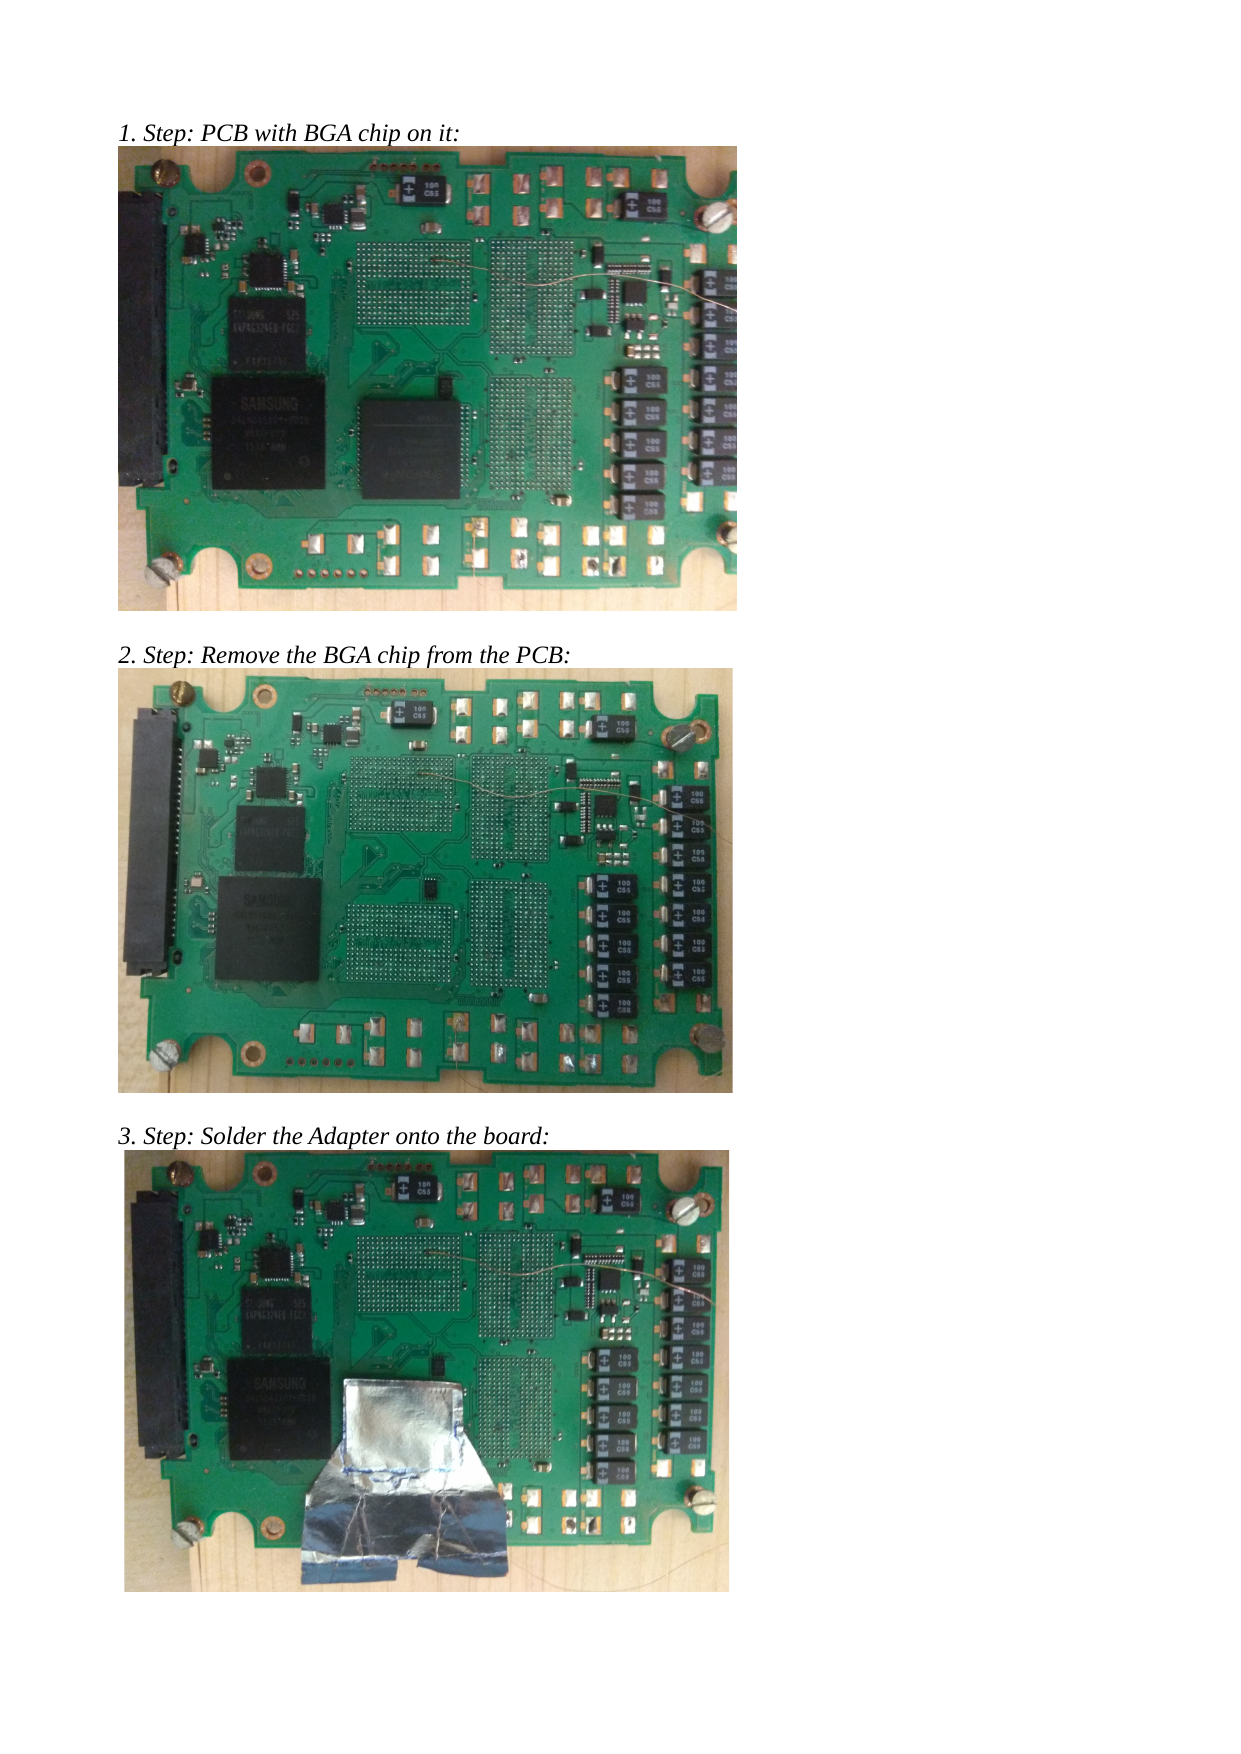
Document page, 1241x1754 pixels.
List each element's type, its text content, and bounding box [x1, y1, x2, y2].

picture [124, 1150, 730, 1592]
picture [118, 146, 737, 611]
picture [654, 791, 733, 1093]
text 3. Step: Solder the Adapter onto the board: [118, 1121, 1122, 1150]
text 2. Step: Remove the BGA chip from the PCB: [118, 640, 1122, 668]
text 1. Step: PCB with BGA chip on it: [118, 118, 1122, 147]
